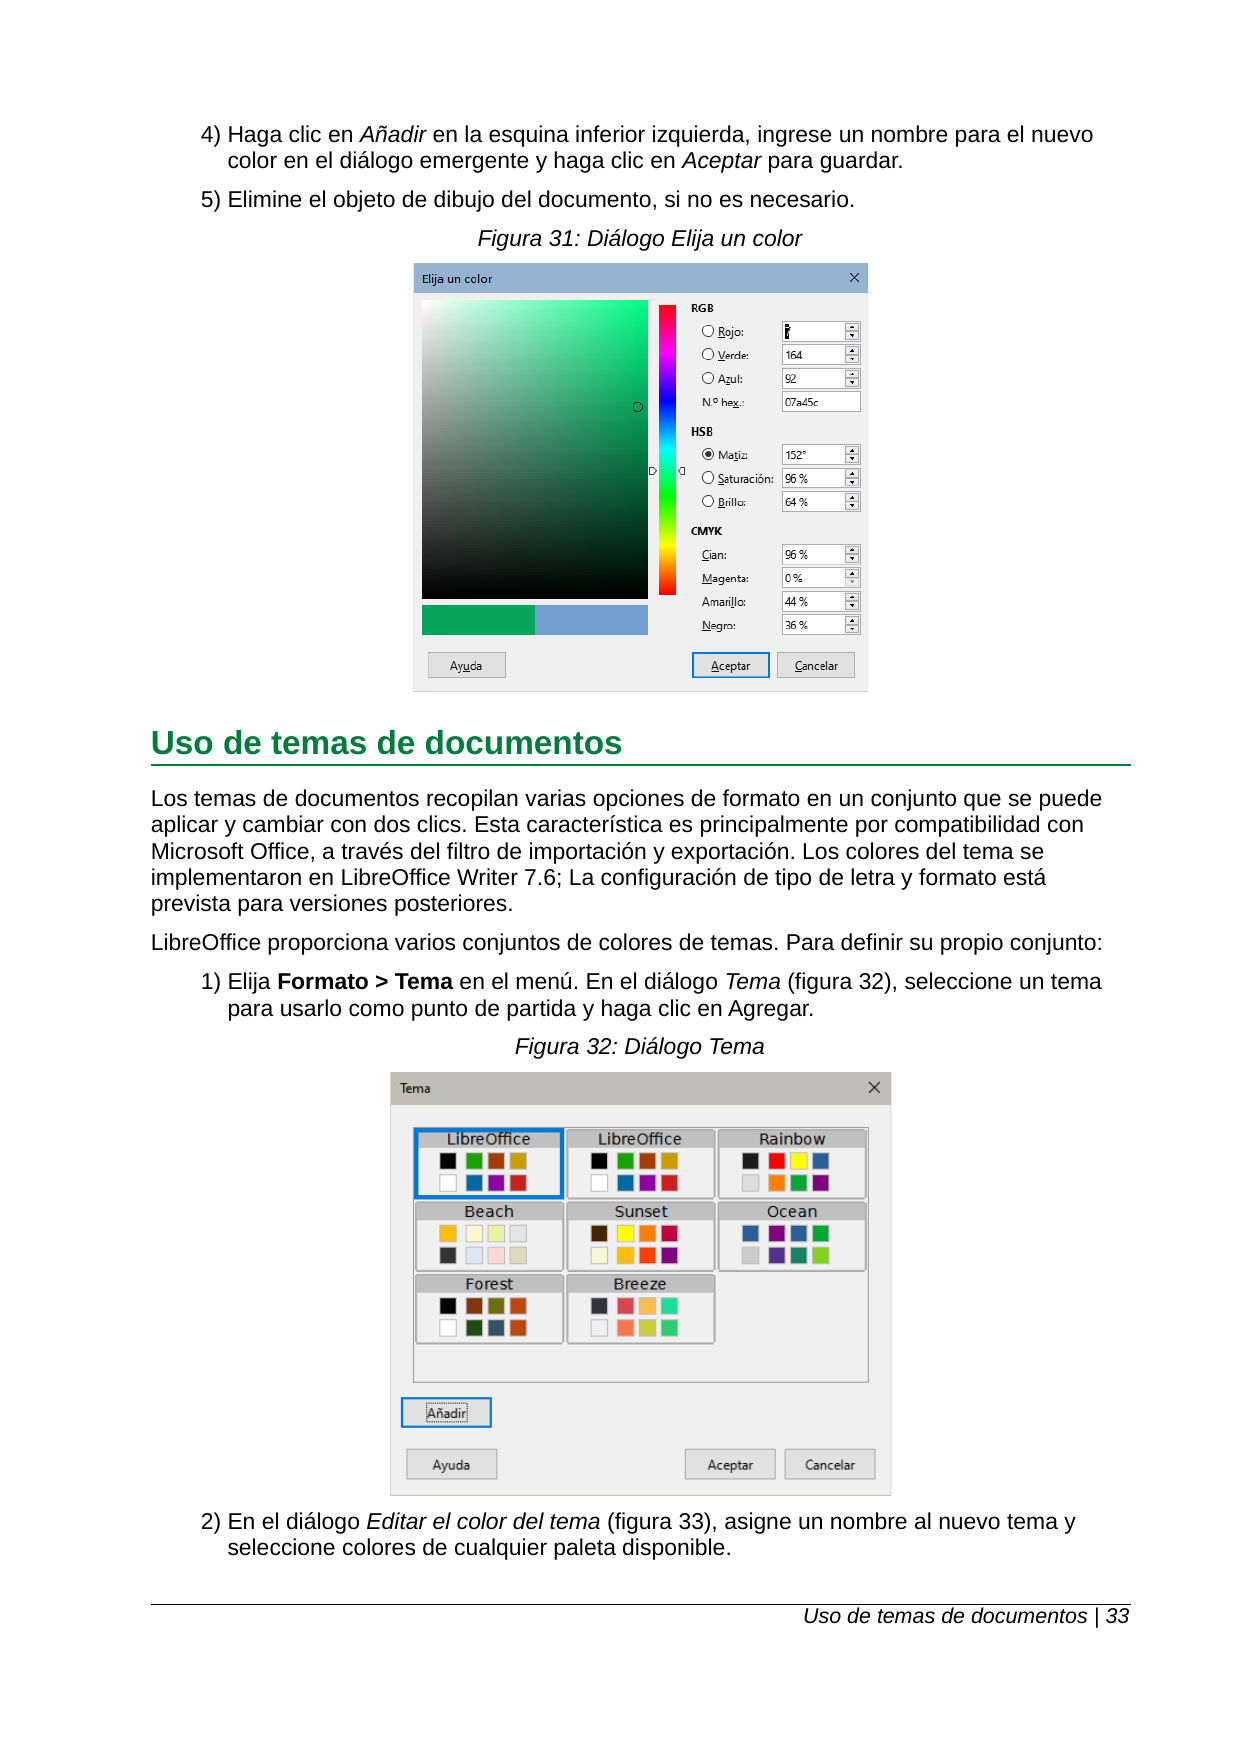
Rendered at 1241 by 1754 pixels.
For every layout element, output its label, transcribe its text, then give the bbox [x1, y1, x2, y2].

list Haga clic en Añadir en la esquina inferior izquierda, ingrese un nombre para el nuevo color en el diálogo emergente y haga clic en Aceptar para guardar. [227, 121, 1131, 174]
picture [390, 1072, 892, 1496]
subtitle Uso de temas de documentos [151, 723, 1131, 764]
list En el diálogo Editar el color del tema (figura 33), asigne un nombre al nuevo tema y seleccione colores de cualquier paleta disponible. [227, 1508, 1131, 1561]
picture [413, 263, 869, 692]
text Los temas de documentos recopilan varias opciones de formato en un conjunto que se puede aplicar y cambiar con dos clics. Esta característica es principalmente por compatibilidad con Microsoft Office, a través del filtro de importación y exportación. Los colores del tema se implementaron en LibreOffice Writer 7.6; La configuración de tipo de letra y formato está prevista para versiones posteriores. [151, 785, 1131, 917]
list Elija Formato > Tema en el menú. En el diálogo Tema (figura 32), seleccione un tema para usarlo como punto de partida y haga clic en Agregar. [227, 968, 1131, 1021]
list Elimine el objeto de dibujo del documento, si no es necesario. [227, 186, 1131, 213]
text Figura 31: Diálogo Elija un color [413, 225, 868, 251]
text Figura 32: Diálogo Tema [390, 1033, 891, 1060]
list LibreOffice proporciona varios conjuntos de colores de temas. Para definir su propio conjunto: [151, 929, 1131, 956]
